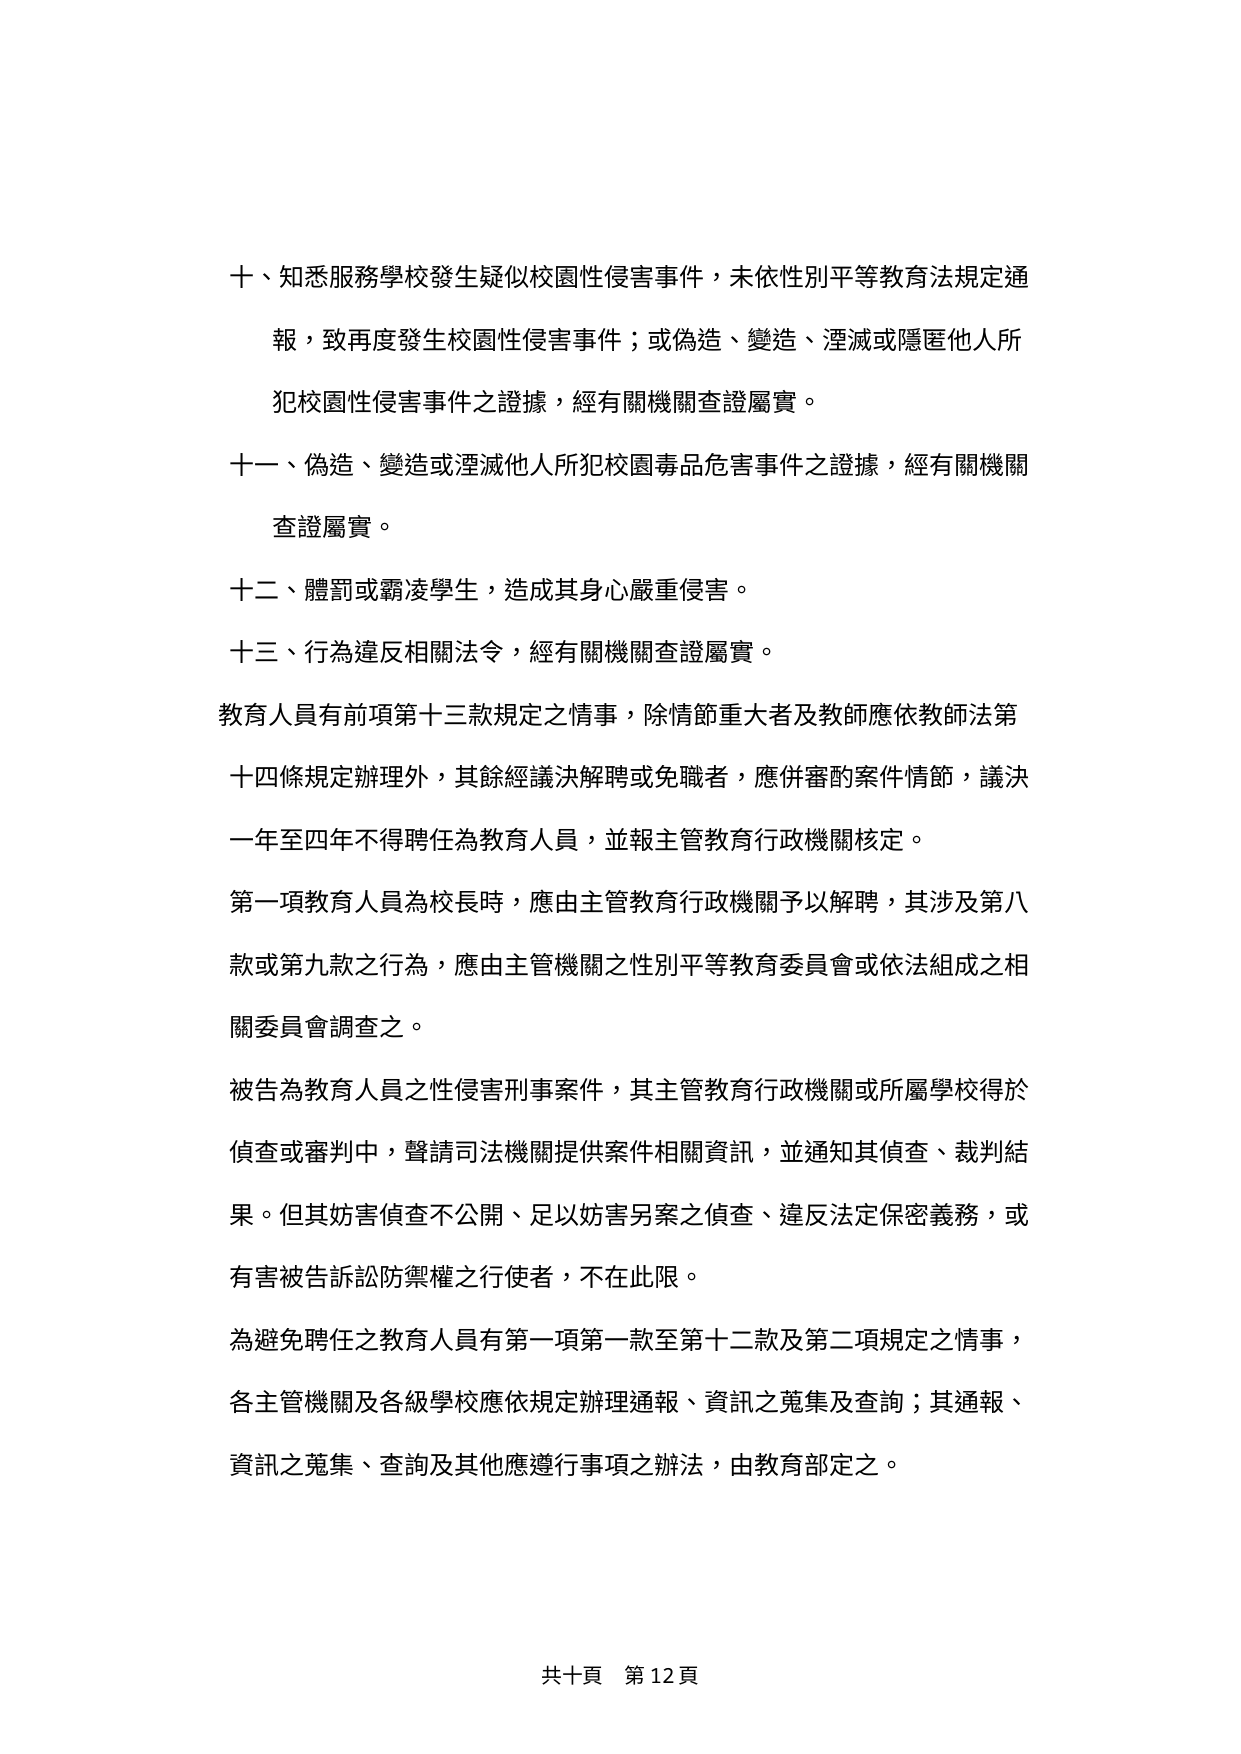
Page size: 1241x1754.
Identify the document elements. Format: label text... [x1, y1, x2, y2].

text 有害被告訴訟防禦權之行使者，不在此限。 [118, 1234, 1122, 1297]
text 偵查或審判中，聲請司法機關提供案件相關資訊，並通知其偵查、裁判結 [118, 1109, 1122, 1172]
text 被告為教育人員之性侵害刑事案件，其主管教育行政機關或所屬學校得於 [118, 1047, 1122, 1109]
text 果。但其妨害偵查不公開、足以妨害另案之偵查、違反法定保密義務，或 [118, 1172, 1122, 1234]
text 十三、行為違反相關法令，經有關機關查證屬實。 [118, 609, 1122, 672]
text 教育人員有前項第十三款規定之情事，除情節重大者及教師應依教師法第 [118, 672, 1122, 734]
text 為避免聘任之教育人員有第一項第一款至第十二款及第二項規定之情事， [118, 1297, 1122, 1359]
text 報，致再度發生校園性侵害事件；或偽造、變造、湮滅或隱匿他人所 [118, 297, 1122, 359]
text 款或第九款之行為，應由主管機關之性別平等教育委員會或依法組成之相 [118, 922, 1122, 984]
text 犯校園性侵害事件之證據，經有關機關查證屬實。 [118, 359, 1122, 422]
text 資訊之蒐集、查詢及其他應遵行事項之辦法，由教育部定之。 [118, 1422, 1122, 1484]
text 十一、偽造、變造或湮滅他人所犯校園毒品危害事件之證據，經有關機關 [118, 422, 1122, 484]
text 關委員會調查之。 [118, 984, 1122, 1047]
text 十四條規定辦理外，其餘經議決解聘或免職者，應併審酌案件情節，議決 [118, 734, 1122, 797]
text 各主管機關及各級學校應依規定辦理通報、資訊之蒐集及查詢；其通報、 [118, 1359, 1122, 1422]
text 十、知悉服務學校發生疑似校園性侵害事件，未依性別平等教育法規定通 [118, 234, 1122, 297]
text 第一項教育人員為校長時，應由主管教育行政機關予以解聘，其涉及第八 [118, 859, 1122, 922]
text 十二、體罰或霸凌學生，造成其身心嚴重侵害。 [118, 547, 1122, 609]
text 一年至四年不得聘任為教育人員，並報主管教育行政機關核定。 [118, 797, 1122, 859]
text 查證屬實。 [118, 484, 1122, 547]
